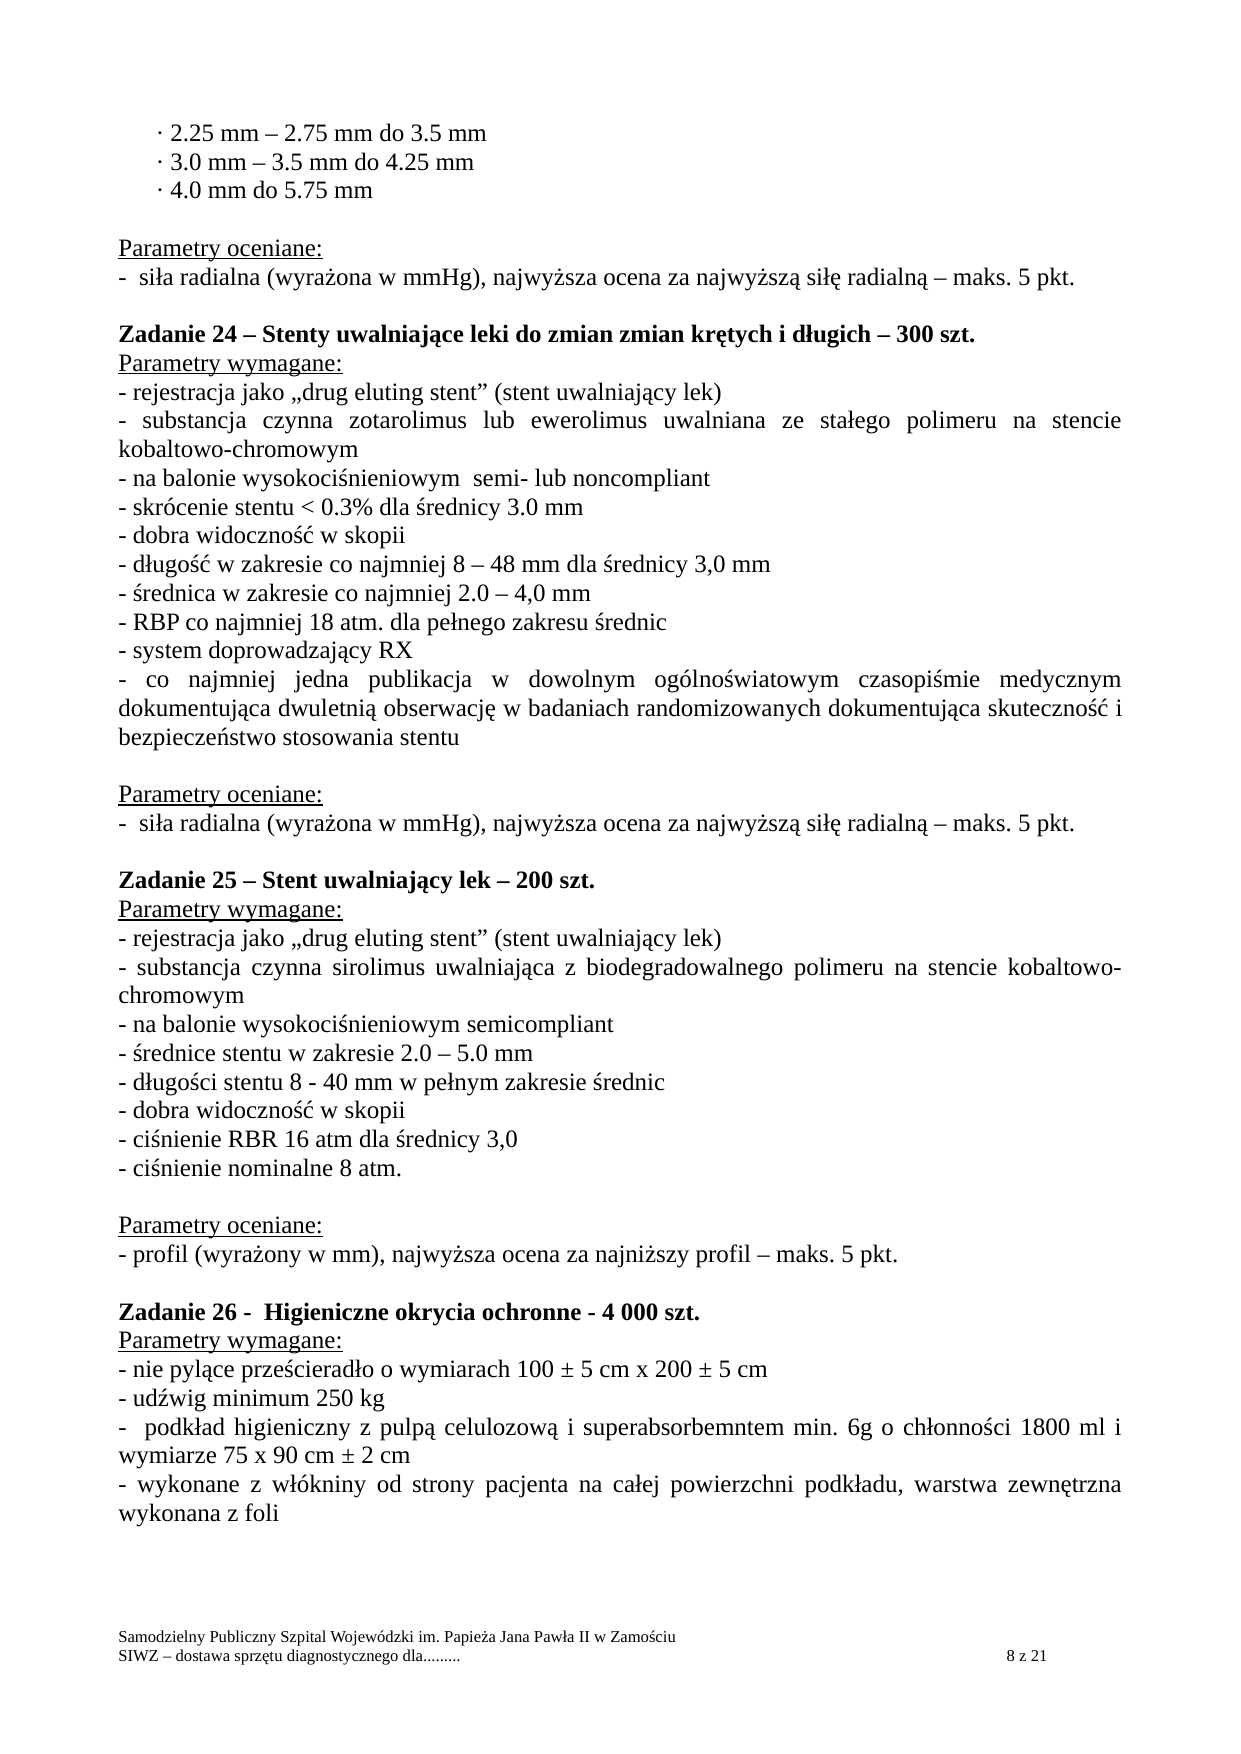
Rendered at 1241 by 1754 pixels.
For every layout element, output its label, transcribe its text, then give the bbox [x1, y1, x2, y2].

text - substancja czynna sirolimus uwalniająca z biodegradowalnego polimeru na stencie kobaltowo-chromowym [118, 952, 1123, 1009]
text · 2.25 mm – 2.75 mm do 3.5 mm [118, 118, 1123, 147]
text - ciśnienie RBR 16 atm dla średnicy 3,0 [118, 1124, 1123, 1153]
text - średnica w zakresie co najmniej 2.0 – 4,0 mm [118, 578, 1123, 607]
text Parametry oceniane: [118, 779, 1123, 808]
text Parametry wymagane: [118, 1326, 1123, 1354]
text - substancja czynna zotarolimus lub ewerolimus uwalniana ze stałego polimeru na stencie kobaltowo-chromowym [118, 406, 1123, 463]
text · 4.0 mm do 5.75 mm [118, 176, 1123, 204]
text Parametry wymagane: [118, 894, 1123, 923]
text Zadanie 25 – Stent uwalniający lek – 200 szt. [118, 866, 1123, 894]
text - dobra widoczność w skopii [118, 521, 1123, 549]
text Parametry wymagane: [118, 348, 1123, 377]
text · 3.0 mm – 3.5 mm do 4.25 mm [118, 147, 1123, 176]
text - wykonane z włókniny od strony pacjenta na całej powierzchni podkładu, warstwa zewnętrzna wykonana z foli [118, 1469, 1123, 1527]
text - rejestracja jako „drug eluting stent” (stent uwalniający lek) [118, 923, 1123, 952]
text - średnice stentu w zakresie 2.0 – 5.0 mm [118, 1038, 1123, 1067]
text - system doprowadzający RX [118, 636, 1123, 664]
text - na balonie wysokociśnieniowym semi- lub noncompliant [118, 463, 1123, 492]
text - rejestracja jako „drug eluting stent” (stent uwalniający lek) [118, 377, 1123, 406]
text - podkład higieniczny z pulpą celulozową i superabsorbemntem min. 6g o chłonności 1800 ml i wymiarze 75 x 90 cm ± 2 cm [118, 1412, 1123, 1469]
text - długość w zakresie co najmniej 8 – 48 mm dla średnicy 3,0 mm [118, 549, 1123, 578]
text - nie pylące prześcieradło o wymiarach 100 ± 5 cm x 200 ± 5 cm [118, 1354, 1123, 1383]
text - dobra widoczność w skopii [118, 1096, 1123, 1124]
text - udźwig minimum 250 kg [118, 1383, 1123, 1412]
text Parametry oceniane: [118, 233, 1123, 262]
text - skrócenie stentu < 0.3% dla średnicy 3.0 mm [118, 492, 1123, 521]
text Zadanie 24 – Stenty uwalniające leki do zmian zmian krętych i długich – 300 szt. [118, 319, 1123, 348]
text - ciśnienie nominalne 8 atm. [118, 1153, 1123, 1182]
text - profil (wyrażony w mm), najwyższa ocena za najniższy profil – maks. 5 pkt. [118, 1239, 1123, 1268]
text Zadanie 26 - Higieniczne okrycia ochronne - 4 000 szt. [118, 1297, 1123, 1326]
text Parametry oceniane: [118, 1211, 1123, 1239]
text - siła radialna (wyrażona w mmHg), najwyższa ocena za najwyższą siłę radialną – maks. 5 pkt. [118, 262, 1123, 291]
text - siła radialna (wyrażona w mmHg), najwyższa ocena za najwyższą siłę radialną – maks. 5 pkt. [118, 808, 1123, 837]
text - co najmniej jedna publikacja w dowolnym ogólnoświatowym czasopiśmie medycznym dokumentująca dwuletnią obserwację w badaniach randomizowanych dokumentująca skuteczność i bezpieczeństwo stosowania stentu [118, 664, 1123, 751]
text - długości stentu 8 - 40 mm w pełnym zakresie średnic [118, 1067, 1123, 1096]
text - RBP co najmniej 18 atm. dla pełnego zakresu średnic [118, 607, 1123, 636]
text - na balonie wysokociśnieniowym semicompliant [118, 1009, 1123, 1038]
